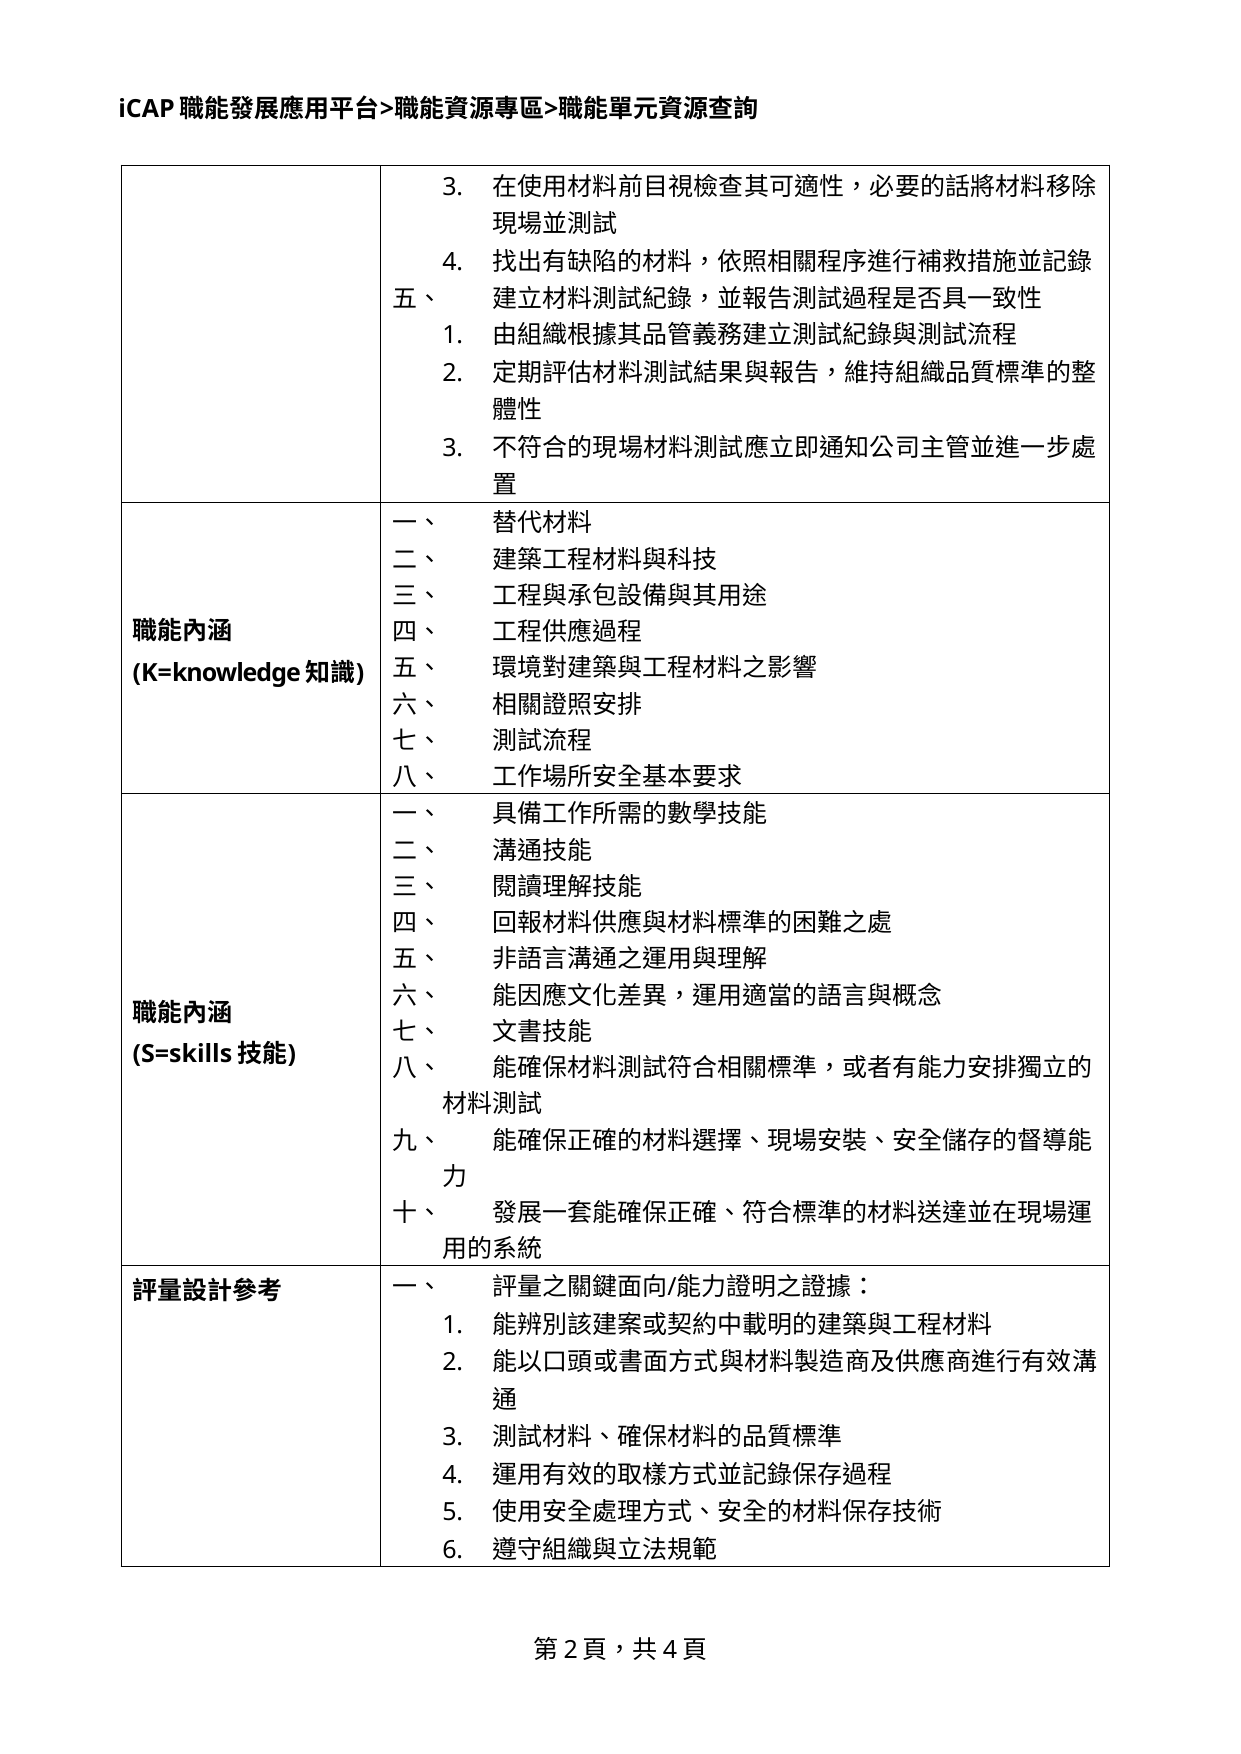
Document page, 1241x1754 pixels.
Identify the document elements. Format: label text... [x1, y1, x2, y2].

table_cell 評量設計參考 [122, 1266, 380, 1566]
table_cell 確認並描述建築材料之特性 在特定工程系統下，判斷常用材料之可用性 找出材料之特性、品質標準，其與其他材料的相容性與不相容性 找出各種材料對環境產生的影響 找出容許差對於自然材料換算的影響 找出材料安裝與組裝的公差值，檢查是否符合標準要求以及工作性質的需求 選擇適當的建築材料 依照建築需求選擇建築材料，建築材料也應適合契約明定之建築系統 選擇材料時應考慮其安全性、防火等級、可用性與成本 選擇材料時應考慮其短期與長期衰變對建築生命週期的影響 準備替代材料，以防材料無法取得或不適合 現場督導建築材料的儲存、接收與安全處置 找出並傳達施工現場的材料接收、安全處理與儲存之組織流程 找出材料與組件在運輸過程中遭受的限制、影響，並在可能受損的情況下施行預防措施 以適當的設備與安全操作正確、安全地處置建築材料 材料的儲存應符合製造商說明以及相關標準 所有材料在運抵現場時經過有系統的檢查，在安裝前檢查是否有任何自然發生的缺陷或製造瑕疵 當材料的安裝、應用與放置發生錯誤，導致材料產生缺陷時，現場人員應具備採取應變措施的能力 木材應防腐處理；施工現場會用到的含鐵與非鐵的金屬材料應受到保護 現場督導材料的可適性測試 材料測試，包括土壤、填料、壓實材料、表面材料、混凝土、焊接材料 準確辨別在處置過程中取得的材料樣本，並送至實驗室進行測試 在使用材料前目視檢查其可適性，必要的話將材料移除現場並測試 找出有缺陷的材料，依照相關程序進行補救措施並記錄 建立材料測試紀錄，並報告測試過程是否具一致性 由組織根據其品管義務建立測試紀錄與測試流程 定期評估材料測試結果與報告，維持組織品質標準的整體性 不符合的現場材料測試應立即通知公司主管並進一步處置 [381, 166, 1109, 502]
table_cell 替代材料 建築工程材料與科技 工程與承包設備與其用途 工程供應過程 環境對建築與工程材料之影響 相關證照安排 測試流程 工作場所安全基本要求 [381, 503, 1109, 793]
table_cell 職能內涵 (S=skills技能) [122, 794, 380, 1265]
table_cell 評量之關鍵面向/能力證明之證據： 能辨別該建案或契約中載明的建築與工程材料 能以口頭或書面方式與材料製造商及供應商進行有效溝通 測試材料、確保材料的品質標準 運用有效的取樣方式並記錄保存過程 使用安全處理方式、安全的材料保存技術 遵守組織與立法規範 評量所需情境與特定資源： 在建築或施工單位都應備有專案文件 相關規範、標準與政府法規 辦公用品包含計算機、影印機與電話系統 電腦設備要具備相關軟體，以利觀看 2D CAD 圖面，執行軟體和列印圖面 技術資訊室裡，須放置現有丈量數據文件、設計圖、建築結構與製造商的產品資料 適合施工進展的工作場所 評量方法： 符合評量中其他如營造、配管與服務設施等單元相關規定 直接觀察受評者實際或模擬工作情況，並可利用提問方式，以確認受評者可確實辨別、解讀必要的基本知識，且是實務應用上所需具備之基本知識 加強整合就業技能與工作場域的作業與職務角色 確認該項職能已通過驗證，且能夠轉換運用到其他情況與環境中 其它： 能力展現需經長時間觀察，是否能勝任該角色的工作範疇，是否能遵循工作場域的實務標準 若評量屬結構式學習經驗的一部份，證據必須包含不同時間點的表現，並與進一步的學習及實務分開評量。唯有評量者對該人員的能力深具信心，才能評斷其能力 所有屬於結構式學習經驗的評量皆須包含直接、間接與補充證據 [381, 1266, 1109, 1566]
table_cell 具備工作所需的數學技能 溝通技能 閱讀理解技能 回報材料供應與材料標準的困難之處 非語言溝通之運用與理解 能因應文化差異，運用適當的語言與概念 文書技能 能確保材料測試符合相關標準，或者有能力安排獨立的材料測試 能確保正確的材料選擇、現場安裝、安全儲存的督導能力 發展一套能確保正確、符合標準的材料送達並在現場運用的系統 [381, 794, 1109, 1265]
table_cell [122, 166, 380, 502]
table_cell 職能內涵 (K=knowledge知識) [122, 503, 380, 793]
